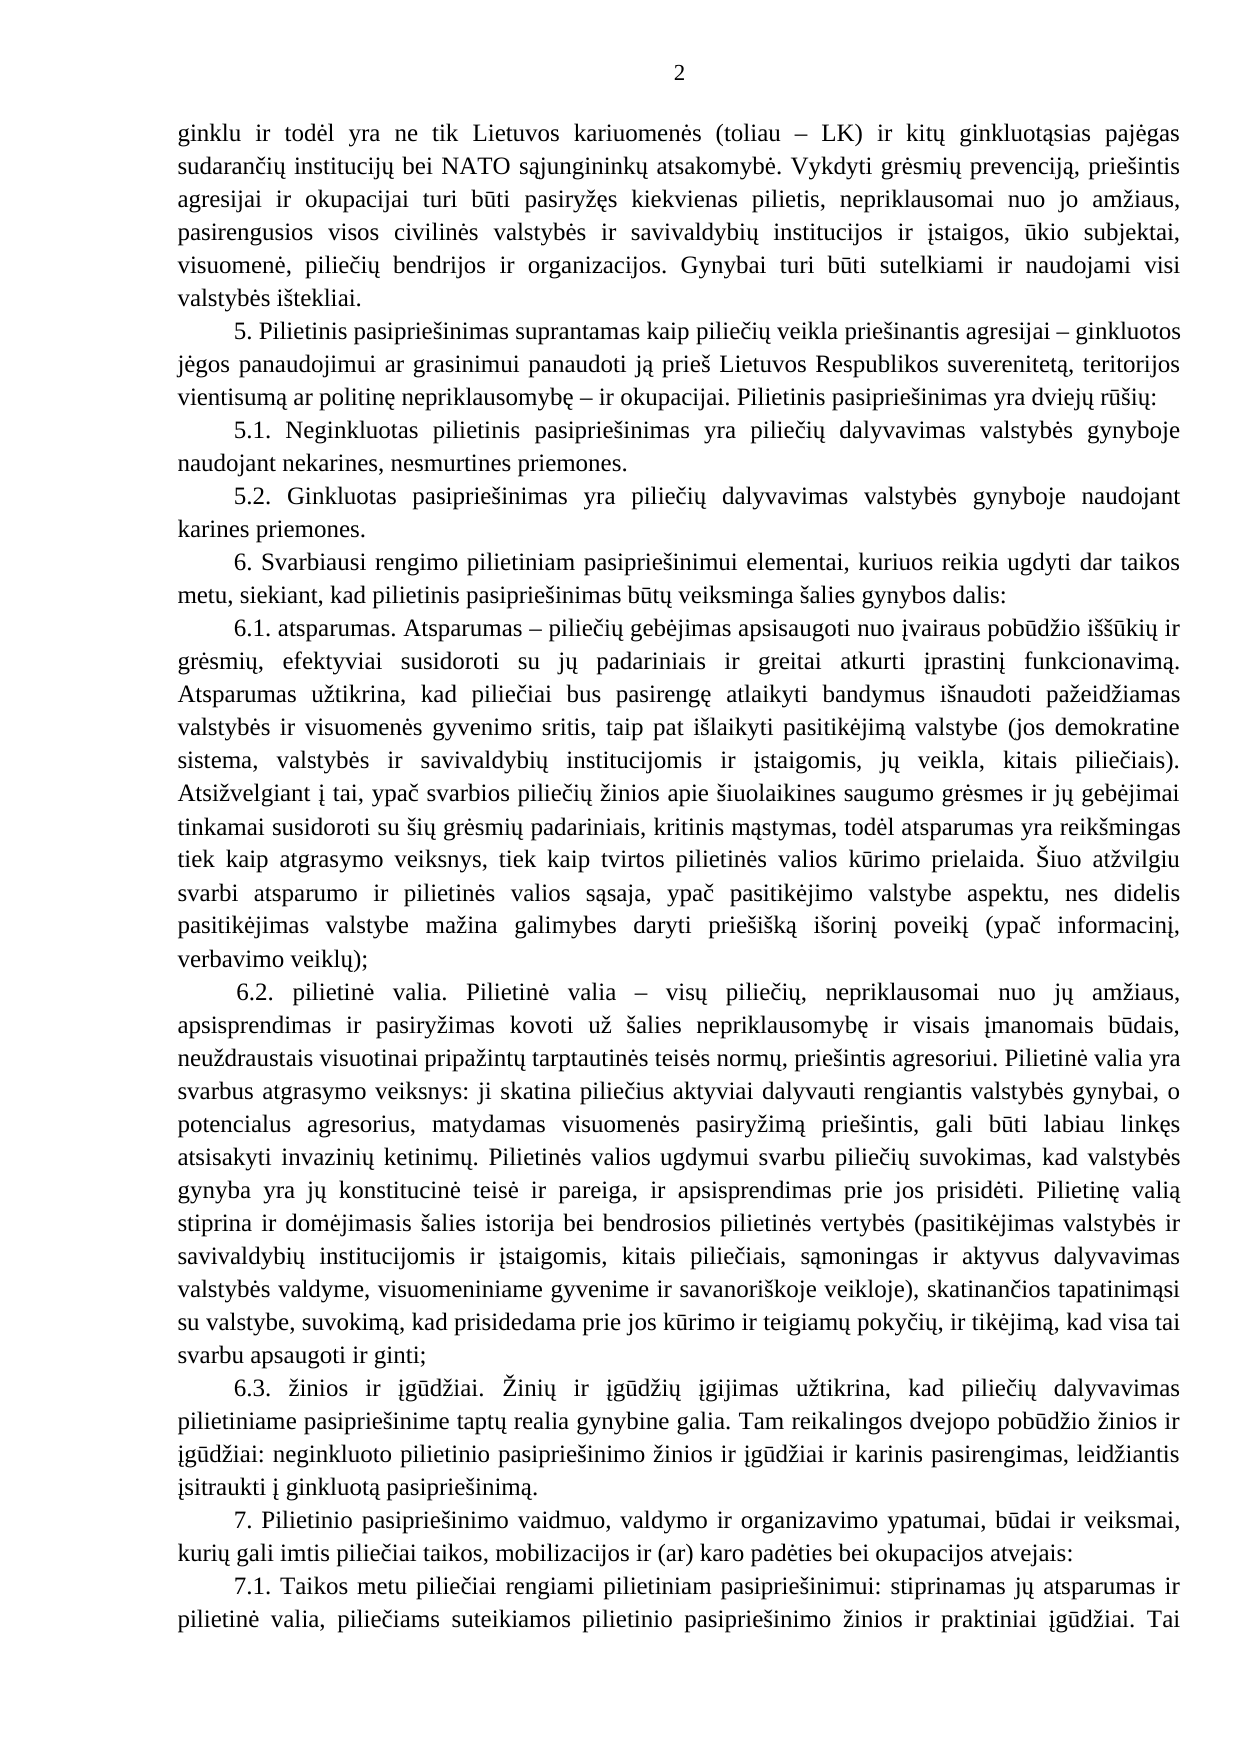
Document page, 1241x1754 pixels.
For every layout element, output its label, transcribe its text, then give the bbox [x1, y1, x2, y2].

text 6.1. atsparumas. Atsparumas – piliečių gebėjimas apsisaugoti nuo įvairaus pobūdžio iššūkių ir grėsmių, efektyviai susidoroti su jų padariniais ir greitai atkurti įprastinį funkcionavimą. Atsparumas užtikrina, kad piliečiai bus pasirengę atlaikyti bandymus išnaudoti pažeidžiamas valstybės ir visuomenės gyvenimo sritis, taip pat išlaikyti pasitikėjimą valstybe (jos demokratine sistema, valstybės ir savivaldybių institucijomis ir įstaigomis, jų veikla, kitais piliečiais). Atsižvelgiant į tai, ypač svarbios piliečių žinios apie šiuolaikines saugumo grėsmes ir jų gebėjimai tinkamai susidoroti su šių grėsmių padariniais, kritinis mąstymas, todėl atsparumas yra reikšmingas tiek kaip atgrasymo veiksnys, tiek kaip tvirtos pilietinės valios kūrimo prielaida. Šiuo atžvilgiu svarbi atsparumo ir pilietinės valios sąsaja, ypač pasitikėjimo valstybe aspektu, nes didelis pasitikėjimas valstybe mažina galimybes daryti priešišką išorinį poveikį (ypač informacinį, verbavimo veiklų); [177, 613, 1181, 972]
text 6.2. pilietinė valia. Pilietinė valia – visų piliečių, nepriklausomai nuo jų amžiaus, apsisprendimas ir pasiryžimas kovoti už šalies nepriklausomybę ir visais įmanomais būdais, neuždraustais visuotinai pripažintų tarptautinės teisės normų, priešintis agresoriui. Pilietinė valia yra svarbus atgrasymo veiksnys: ji skatina piliečius aktyviai dalyvauti rengiantis valstybės gynybai, o potencialus agresorius, matydamas visuomenės pasiryžimą priešintis, gali būti labiau linkęs atsisakyti invazinių ketinimų. Pilietinės valios ugdymui svarbu piliečių suvokimas, kad valstybės gynyba yra jų konstitucinė teisė ir pareiga, ir apsisprendimas prie jos prisidėti. Pilietinę valią stiprina ir domėjimasis šalies istorija bei bendrosios pilietinės vertybės (pasitikėjimas valstybės ir savivaldybių institucijomis ir įstaigomis, kitais piliečiais, sąmoningas ir aktyvus dalyvavimas valstybės valdyme, visuomeniniame gyvenime ir savanoriškoje veikloje), skatinančios tapatinimąsi su valstybe, suvokimą, kad prisidedama prie jos kūrimo ir teigiamų pokyčių, ir tikėjimą, kad visa tai svarbu apsaugoti ir ginti; [177, 977, 1181, 1369]
text 5.2. Ginkluotas pasipriešinimas yra piliečių dalyvavimas valstybės gynyboje naudojant karines priemones. [177, 481, 1181, 543]
text 7. Pilietinio pasipriešinimo vaidmuo, valdymo ir organizavimo ypatumai, būdai ir veiksmai, kurių gali imtis piliečiai taikos, mobilizacijos ir (ar) karo padėties bei okupacijos atvejais: [177, 1505, 1181, 1567]
text 7.1. Taikos metu piliečiai rengiami pilietiniam pasipriešinimui: stiprinamas jų atsparumas ir pilietinė valia, piliečiams suteikiamos pilietinio pasipriešinimo žinios ir praktiniai įgūdžiai. Tai [177, 1571, 1181, 1633]
text ginklu ir todėl yra ne tik Lietuvos kariuomenės (toliau – LK) ir kitų ginkluotąsias pajėgas sudarančių institucijų bei NATO sąjungininkų atsakomybė. Vykdyti grėsmių prevenciją, priešintis agresijai ir okupacijai turi būti pasiryžęs kiekvienas pilietis, nepriklausomai nuo jo amžiaus, pasirengusios visos civilinės valstybės ir savivaldybių institucijos ir įstaigos, ūkio subjektai, visuomenė, piliečių bendrijos ir organizacijos. Gynybai turi būti sutelkiami ir naudojami visi valstybės ištekliai. [177, 118, 1181, 312]
text 5. Pilietinis pasipriešinimas suprantamas kaip piliečių veikla priešinantis agresijai – ginkluotos jėgos panaudojimui ar grasinimui panaudoti ją prieš Lietuvos Respublikos suverenitetą, teritorijos vientisumą ar politinę nepriklausomybę – ir okupacijai. Pilietinis pasipriešinimas yra dviejų rūšių: [177, 316, 1181, 411]
text 6.3. žinios ir įgūdžiai. Žinių ir įgūdžių įgijimas užtikrina, kad piliečių dalyvavimas pilietiniame pasipriešinime taptų realia gynybine galia. Tam reikalingos dvejopo pobūdžio žinios ir įgūdžiai: neginkluoto pilietinio pasipriešinimo žinios ir įgūdžiai ir karinis pasirengimas, leidžiantis įsitraukti į ginkluotą pasipriešinimą. [177, 1373, 1181, 1501]
text 6. Svarbiausi rengimo pilietiniam pasipriešinimui elementai, kuriuos reikia ugdyti dar taikos metu, siekiant, kad pilietinis pasipriešinimas būtų veiksminga šalies gynybos dalis: [177, 547, 1181, 609]
text 5.1. Neginkluotas pilietinis pasipriešinimas yra piliečių dalyvavimas valstybės gynyboje naudojant nekarines, nesmurtines priemones. [177, 415, 1181, 477]
